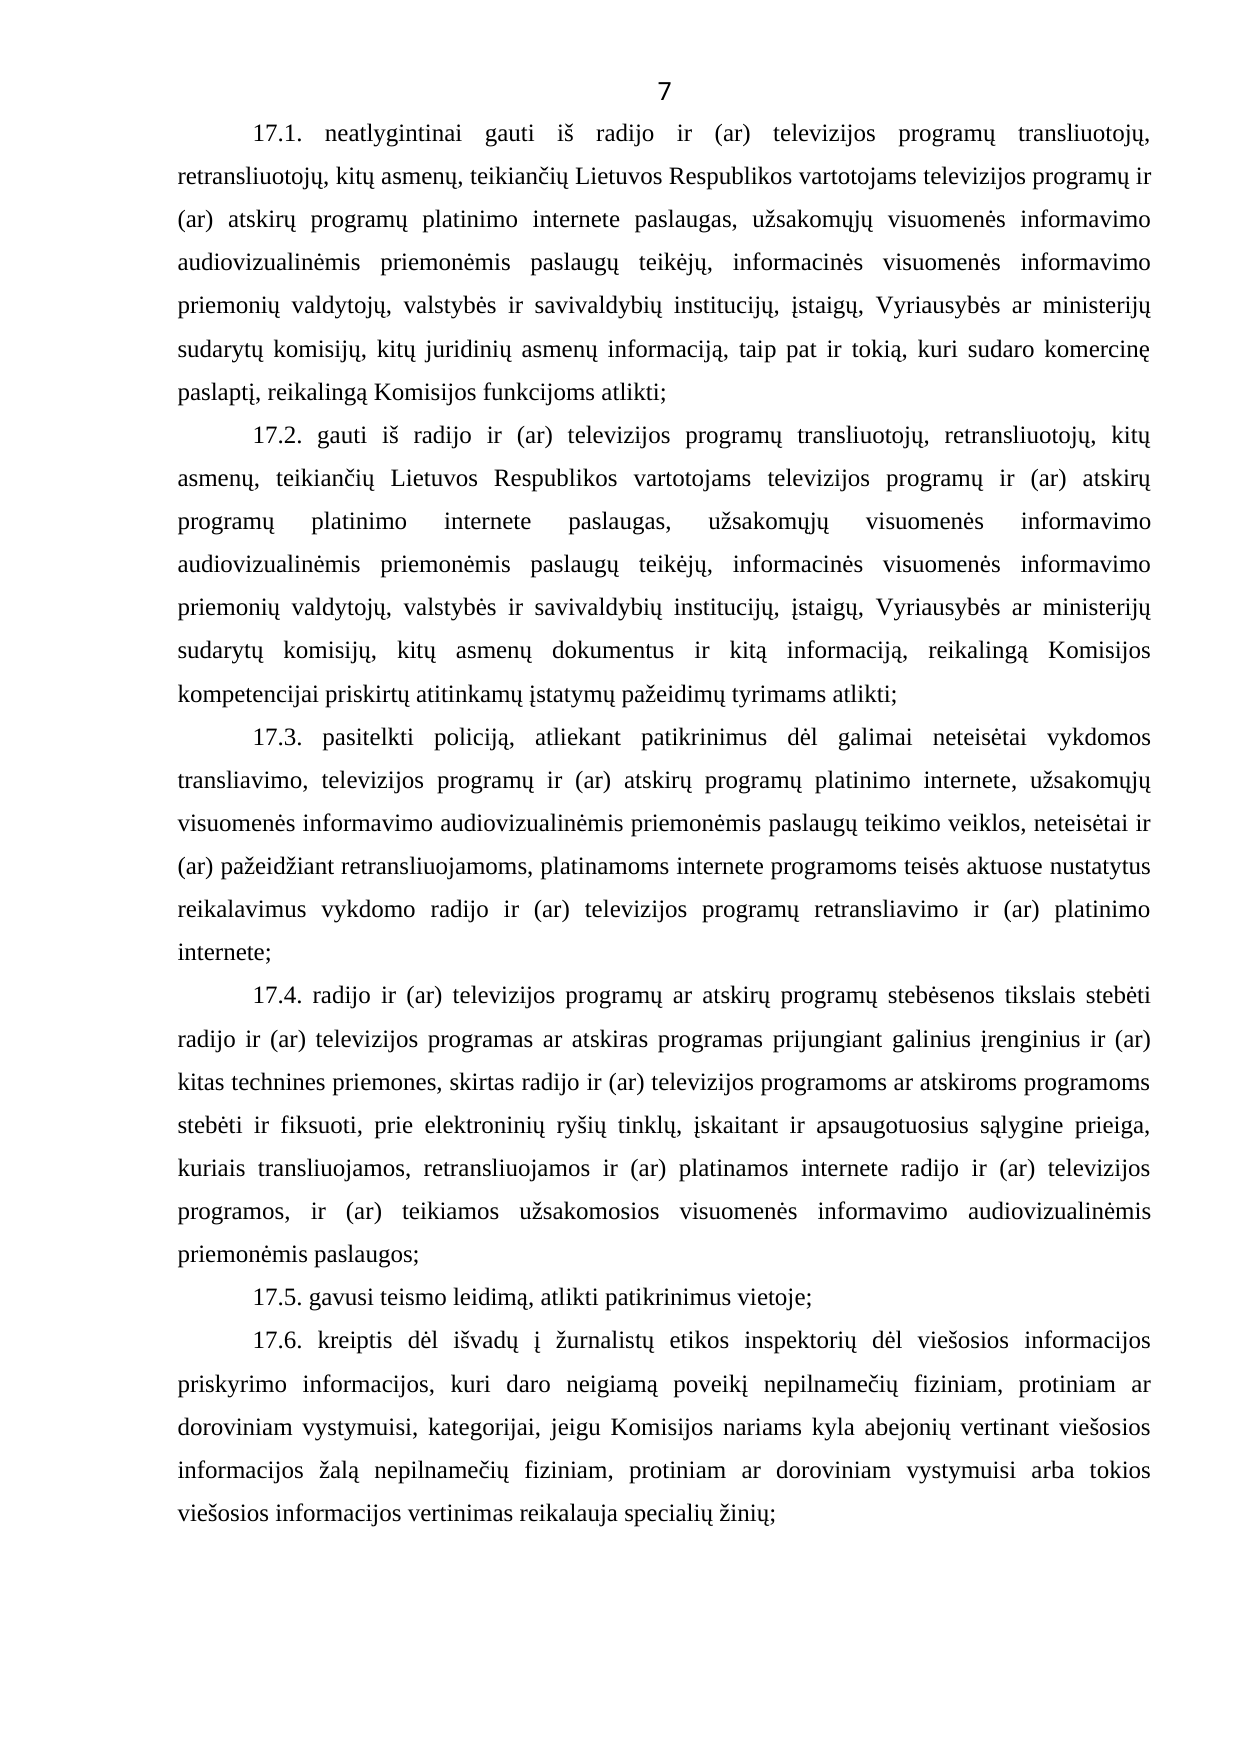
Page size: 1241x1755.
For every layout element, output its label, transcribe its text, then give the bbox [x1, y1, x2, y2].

text 17.4. radijo ir (ar) televizijos programų ar atskirų programų stebėsenos tikslais stebėti radijo ir (ar) televizijos programas ar atskiras programas prijungiant galinius įrenginius ir (ar) kitas technines priemones, skirtas radijo ir (ar) televizijos programoms ar atskiroms programoms stebėti ir fiksuoti, prie elektroninių ryšių tinklų, įskaitant ir apsaugotuosius sąlygine prieiga, kuriais transliuojamos, retransliuojamos ir (ar) platinamos internete radijo ir (ar) televizijos programos, ir (ar) teikiamos užsakomosios visuomenės informavimo audiovizualinėmis priemonėmis paslaugos; [177, 981, 1152, 1268]
text 17.5. gavusi teismo leidimą, atlikti patikrinimus vietoje; [177, 1282, 1152, 1311]
text 17.3. pasitelkti policiją, atliekant patikrinimus dėl galimai neteisėtai vykdomos transliavimo, televizijos programų ir (ar) atskirų programų platinimo internete, užsakomųjų visuomenės informavimo audiovizualinėmis priemonėmis paslaugų teikimo veiklos, neteisėtai ir (ar) pažeidžiant retransliuojamoms, platinamoms internete programoms teisės aktuose nustatytus reikalavimus vykdomo radijo ir (ar) televizijos programų retransliavimo ir (ar) platinimo internete; [177, 722, 1152, 966]
text 17.2. gauti iš radijo ir (ar) televizijos programų transliuotojų, retransliuotojų, kitų asmenų, teikiančių Lietuvos Respublikos vartotojams televizijos programų ir (ar) atskirų programų platinimo internete paslaugas, užsakomųjų visuomenės informavimo audiovizualinėmis priemonėmis paslaugų teikėjų, informacinės visuomenės informavimo priemonių valdytojų, valstybės ir savivaldybių institucijų, įstaigų, Vyriausybės ar ministerijų sudarytų komisijų, kitų asmenų dokumentus ir kitą informaciją, reikalingą Komisijos kompetencijai priskirtų atitinkamų įstatymų pažeidimų tyrimams atlikti; [177, 420, 1152, 707]
text 17.6. kreiptis dėl išvadų į žurnalistų etikos inspektorių dėl viešosios informacijos priskyrimo informacijos, kuri daro neigiamą poveikį nepilnamečių fiziniam, protiniam ar doroviniam vystymuisi, kategorijai, jeigu Komisijos nariams kyla abejonių vertinant viešosios informacijos žalą nepilnamečių fiziniam, protiniam ar doroviniam vystymuisi arba tokios viešosios informacijos vertinimas reikalauja specialių žinių; [177, 1326, 1152, 1527]
text 17.1. neatlygintinai gauti iš radijo ir (ar) televizijos programų transliuotojų, retransliuotojų, kitų asmenų, teikiančių Lietuvos Respublikos vartotojams televizijos programų ir (ar) atskirų programų platinimo internete paslaugas, užsakomųjų visuomenės informavimo audiovizualinėmis priemonėmis paslaugų teikėjų, informacinės visuomenės informavimo priemonių valdytojų, valstybės ir savivaldybių institucijų, įstaigų, Vyriausybės ar ministerijų sudarytų komisijų, kitų juridinių asmenų informaciją, taip pat ir tokią, kuri sudaro komercinę paslaptį, reikalingą Komisijos funkcijoms atlikti; [177, 118, 1152, 406]
